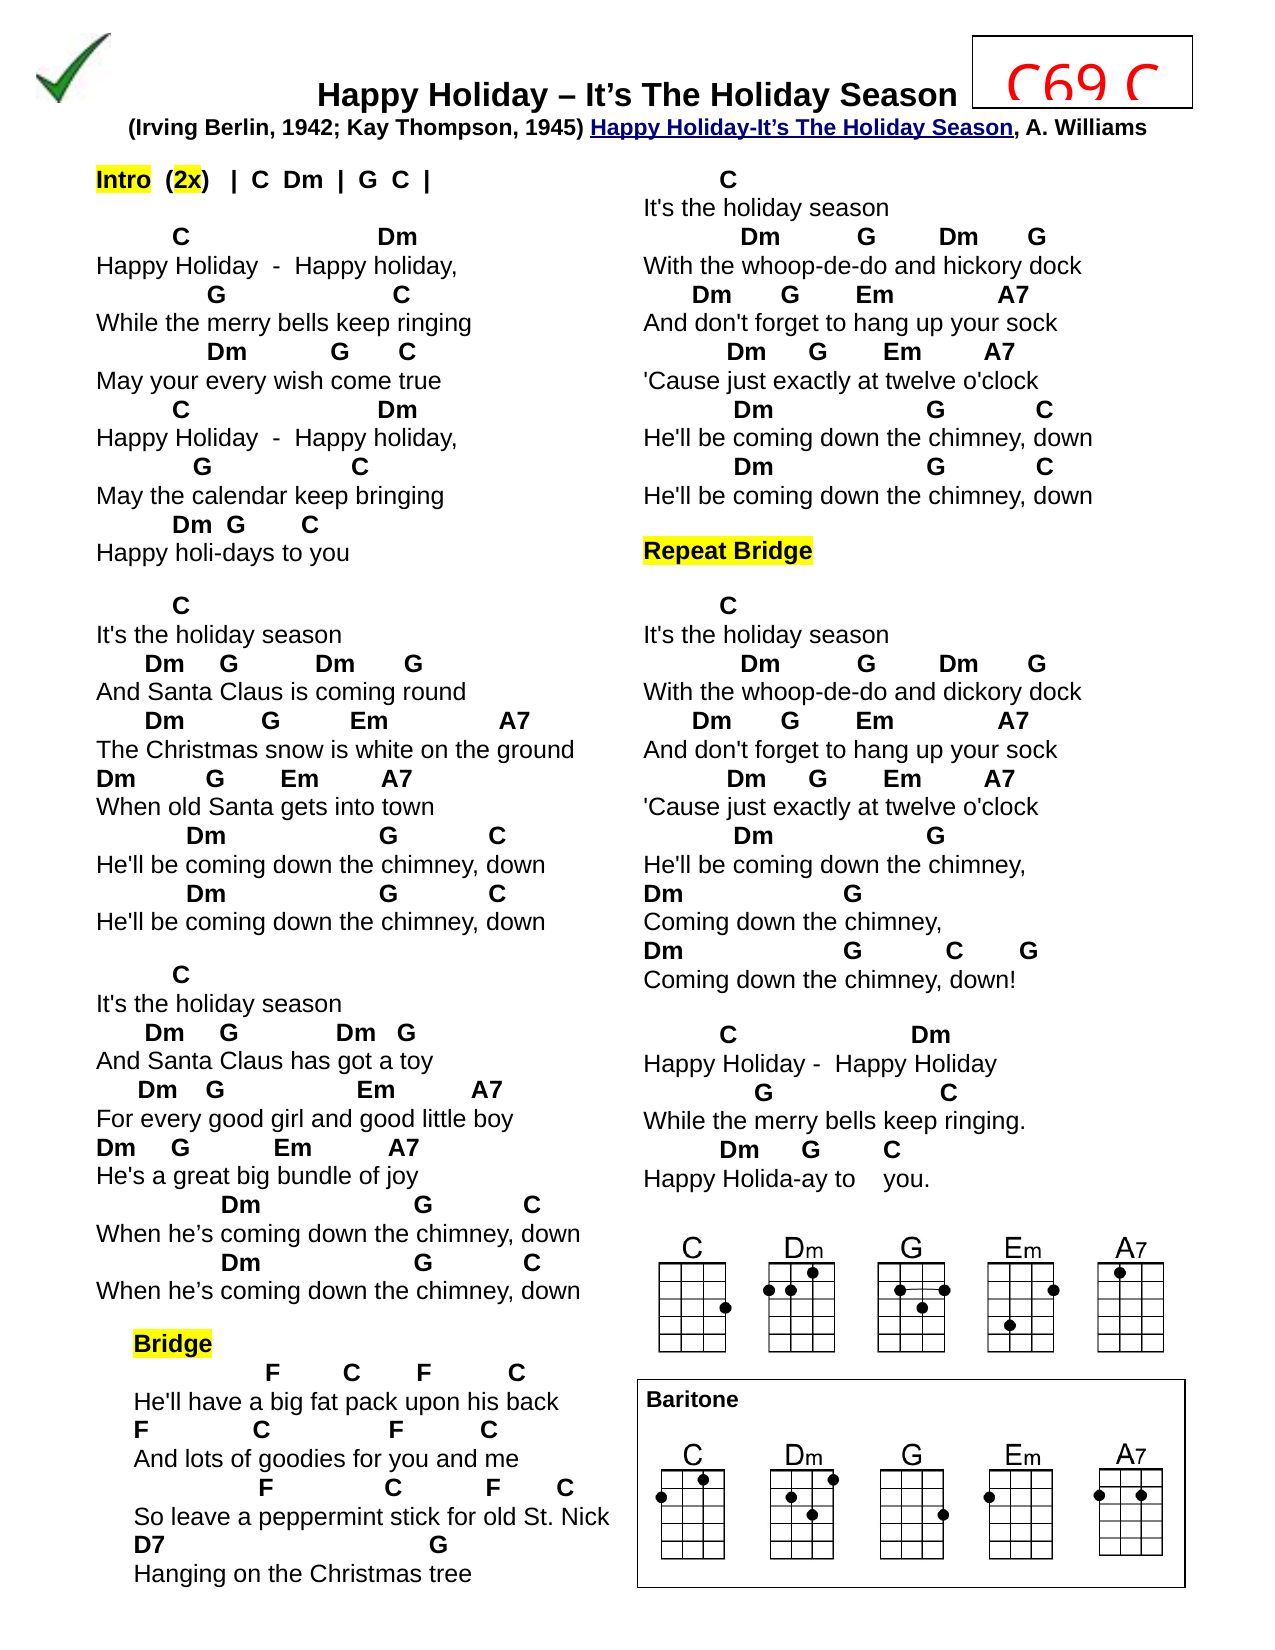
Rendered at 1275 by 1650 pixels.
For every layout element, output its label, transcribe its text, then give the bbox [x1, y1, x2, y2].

picture [863, 1426, 960, 1576]
table_header C It's the holiday season Dm G Dm G With the whoop-de-do and hickory dock Dm G Em A7 And don't forget to hang up your sock Dm G Em A7 'Cause just exactly at twelve o'clock Dm G C He'll be coming down the chimney, down Dm G C He'll be coming down the chimney, down Repeat Bridge C It's the holiday season Dm G Dm G With the whoop-de-do and dickory dock Dm G Em A7 And don't forget to hang up your sock Dm G Em A7 'Cause just exactly at twelve o'clock Dm G He'll be coming down the chimney, Dm G Coming down the chimney, Dm G C G Coming down the chimney, down! C Dm Happy Holiday - Happy Holiday G C While the merry bells keep ringing. Dm G C Happy Holida-ay to you. [638, 159, 1185, 1213]
table_cell [1075, 1213, 1185, 1379]
picture [36, 33, 111, 103]
table_cell [747, 1420, 856, 1587]
picture [972, 1426, 1069, 1576]
table_cell [1075, 1380, 1184, 1420]
table_cell [1075, 1420, 1184, 1587]
text Happy Holiday – It’s The Holiday Season [90, 75, 1185, 113]
picture [1080, 1218, 1181, 1369]
text (Irving Berlin, 1942; Kay Thompson, 1945) Happy Holiday-It’s The Holiday Season, A. Williams [90, 113, 1185, 140]
table_cell [638, 1588, 1185, 1604]
picture [1082, 1426, 1179, 1572]
table_header Intro (2x) | C Dm | G C | C Dm Happy Holiday - Happy holiday, G C While the merry bells keep ringing Dm G C May your every wish come true C Dm Happy Holiday - Happy holiday, G C May the calendar keep bringing Dm G C Happy holi-days to you C It's the holiday season Dm G Dm G And Santa Claus is coming round Dm G Em A7 The Christmas snow is white on the ground Dm G Em A7 When old Santa gets into town Dm G C He'll be coming down the chimney, down Dm G C He'll be coming down the chimney, down C It's the holiday season Dm G Dm G And Santa Claus has got a toy Dm G Em A7 For every good girl and good little boy Dm G Em A7 He's a great big bundle of joy Dm G C When he’s coming down the chimney, down Dm G C When he’s coming down the chimney, down Bridge F C F C He'll have a big fat pack upon his back F C F C And lots of goodies for you and me F C F C So leave a peppermint stick for old St. Nick D7 G Hanging on the Christmas tree [90, 159, 637, 1604]
table_cell [966, 1213, 1075, 1379]
picture [751, 1218, 852, 1369]
picture [642, 1218, 743, 1369]
table_cell [966, 1420, 1075, 1587]
picture [861, 1218, 962, 1369]
table_cell [747, 1213, 856, 1379]
table_cell [856, 1420, 966, 1587]
table_cell [638, 1420, 747, 1587]
picture [753, 1426, 850, 1576]
picture [644, 1426, 741, 1576]
text Happy Holiday – It’s The Holiday Season [973, 37, 1192, 107]
picture [970, 1218, 1071, 1369]
table_cell [856, 1380, 966, 1420]
table_cell [856, 1213, 966, 1379]
text C69 C [988, 44, 1177, 100]
table_cell [966, 1380, 1075, 1420]
table_cell [638, 1213, 747, 1379]
table_cell [747, 1380, 856, 1420]
table_cell Baritone [638, 1380, 747, 1420]
